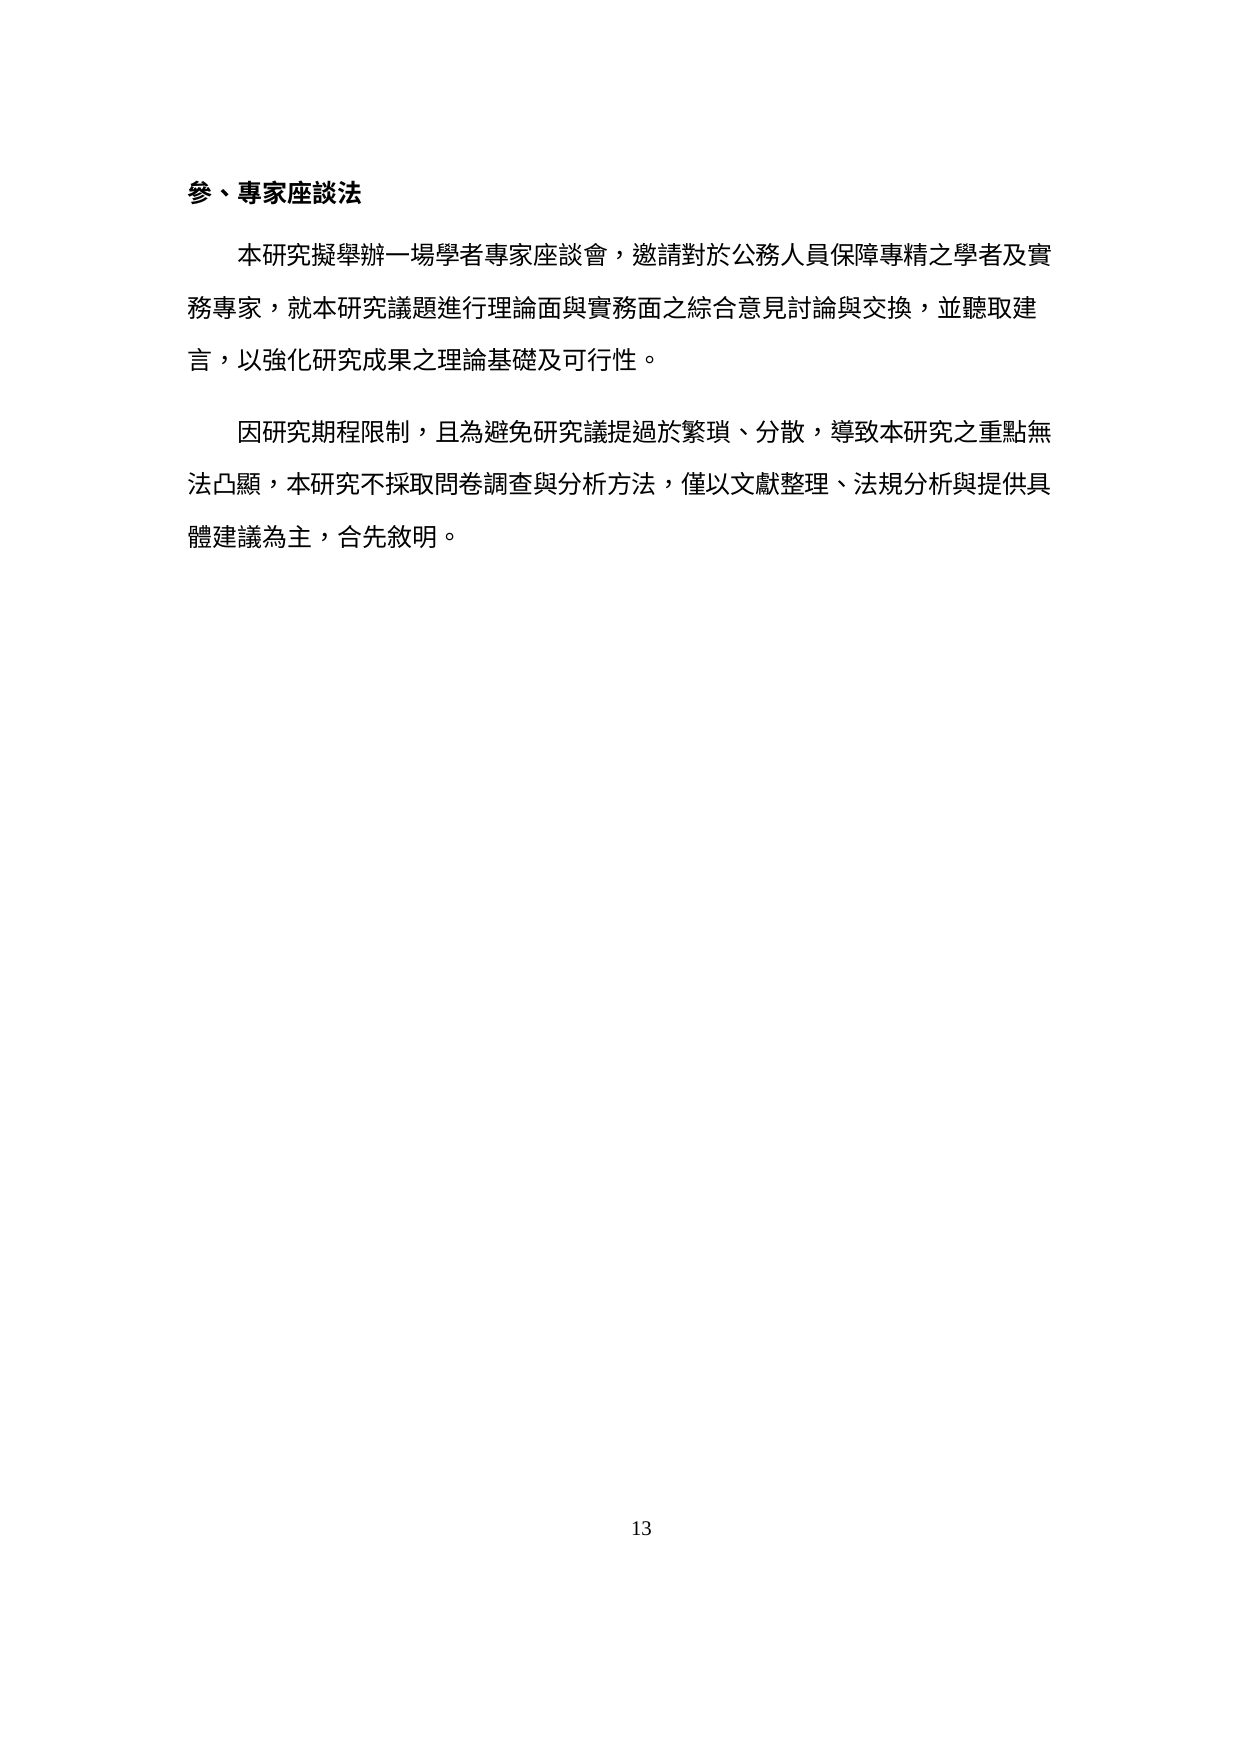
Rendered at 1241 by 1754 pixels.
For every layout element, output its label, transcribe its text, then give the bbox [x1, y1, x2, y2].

text 13 [227, 1515, 1055, 1539]
text 本研究擬舉辦一場學者專家座談會，邀請對於公務人員保障專精之學者及實務專家，就本研究議題進行理論面與實務面之綜合意見討論與交換，並聽取建言，以強化研究成果之理論基礎及可行性。 [187, 238, 1054, 377]
text 參、專家座談法 [187, 167, 1078, 211]
text 因研究期程限制，且為避免研究議提過於繁瑣、分散，導致本研究之重點無法凸顯，本研究不採取問卷調查與分析方法，僅以文獻整理、法規分析與提供具體建議為主，合先敘明。 [187, 414, 1054, 554]
